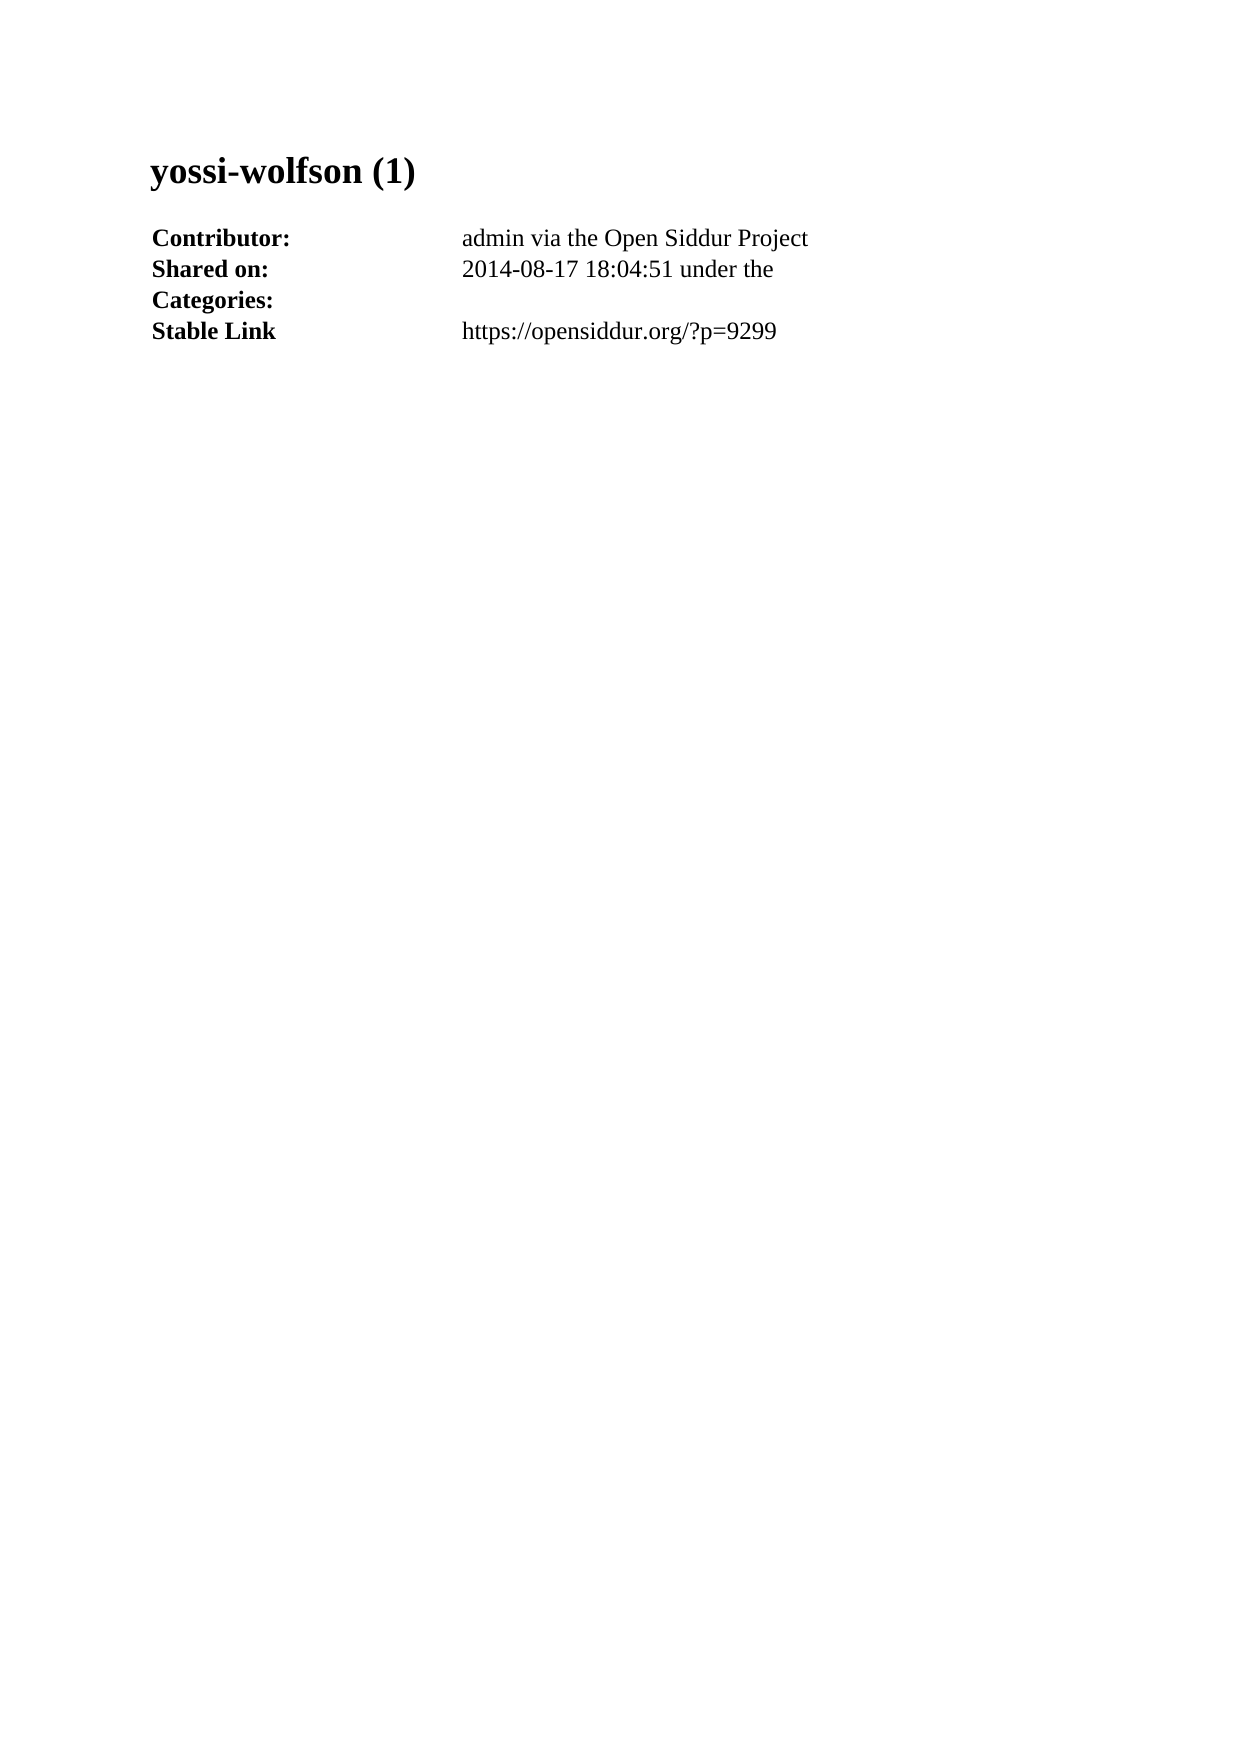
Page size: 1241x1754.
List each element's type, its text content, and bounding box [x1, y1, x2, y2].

table_cell Categories: [150, 284, 460, 315]
table_cell 2014-08-17 18:04:51 under the [460, 254, 1090, 284]
table_cell Stable Link [150, 315, 460, 346]
table_cell [460, 284, 1090, 315]
table_header admin via the Open Siddur Project [460, 223, 1090, 253]
subtitle yossi-wolfson (1) [150, 150, 1090, 192]
table_header Contributor: [150, 223, 460, 253]
table_cell https://opensiddur.org/?p=9299 [460, 315, 1090, 346]
table_cell Shared on: [150, 254, 460, 284]
